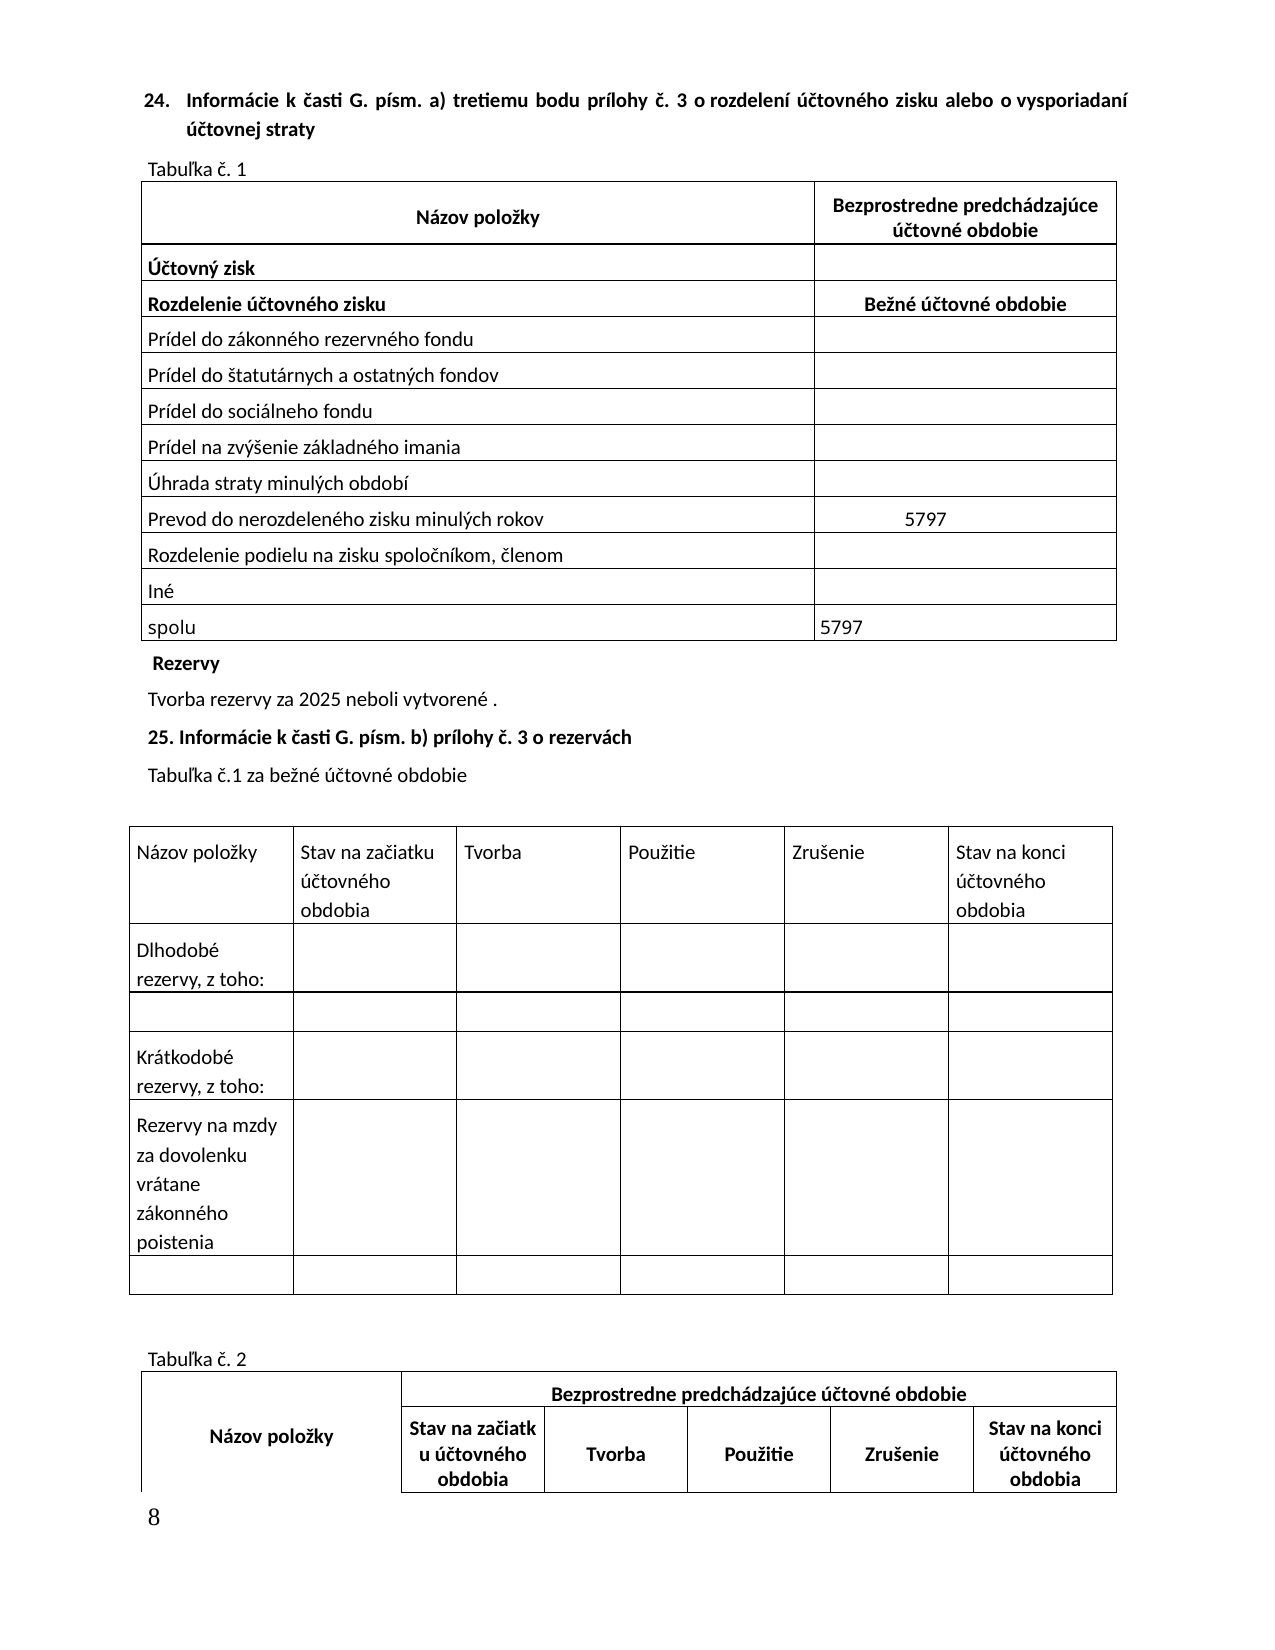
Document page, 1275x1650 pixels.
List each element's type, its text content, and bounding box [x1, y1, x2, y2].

table_cell Rozdelenie účtovného zisku [142, 281, 814, 316]
table_cell [457, 1256, 620, 1294]
table_cell [294, 1256, 456, 1294]
table_cell [130, 1256, 293, 1294]
table_cell [457, 993, 620, 1031]
table_cell [785, 1032, 948, 1099]
table_cell [621, 1032, 784, 1099]
table_cell [621, 1100, 784, 1255]
table_cell [815, 569, 1116, 604]
table_cell Iné [142, 569, 814, 604]
table_header Názov položky [130, 827, 293, 923]
table_header Bezprostredne predchádzajúce účtovné obdobie [402, 1372, 1116, 1406]
table_header Tvorba [457, 827, 620, 923]
table_cell Úhrada straty minulých období [142, 461, 814, 496]
table_cell [785, 1256, 948, 1294]
table_cell Prídel na zvýšenie základného imania [142, 425, 814, 460]
table_header Stav na konci účtovného obdobia [949, 827, 1112, 923]
table_cell [130, 993, 293, 1031]
table_cell [815, 245, 1116, 280]
table_cell Účtovný zisk [142, 245, 814, 280]
text Tabuľka č. 1 [148, 152, 1127, 181]
table_cell 5797 [815, 605, 1116, 640]
table_cell spolu [142, 605, 814, 640]
text Tvorba rezervy za 2025 neboli vytvorené . [148, 686, 1127, 711]
table_header Zrušenie [785, 827, 948, 923]
text Rezervy [148, 650, 1127, 676]
table_cell [949, 1256, 1112, 1294]
text Tabuľka č.1 za bežné účtovné obdobie [148, 758, 1127, 787]
table_cell Stav na konci účtovného obdobia [974, 1407, 1116, 1492]
table_cell Prevod do nerozdeleného zisku minulých rokov [142, 497, 814, 532]
table_cell Použitie [688, 1407, 830, 1492]
table_cell [457, 1032, 620, 1099]
table_cell [785, 1100, 948, 1255]
table_cell [294, 1032, 456, 1099]
table_cell 5797 [815, 497, 1116, 532]
table_cell Dlhodobé rezervy, z toho: [130, 924, 293, 991]
table_header Stav na začiatku účtovného obdobia [294, 827, 456, 923]
table_cell [621, 924, 784, 991]
table_cell Krátkodobé rezervy, z toho: [130, 1032, 293, 1099]
table_header Názov položky [142, 1372, 401, 1492]
table_cell Zrušenie [831, 1407, 973, 1492]
table_cell [949, 1032, 1112, 1099]
table_cell [294, 1100, 456, 1255]
table_cell Bežné účtovné obdobie [815, 281, 1116, 316]
table_cell Stav na začiatku účtovného obdobia [402, 1407, 544, 1492]
table_cell Rezervy na mzdy za dovolenku vrátane zákonného poistenia [130, 1100, 293, 1255]
table_cell Prídel do sociálneho fondu [142, 389, 814, 424]
table_cell Prídel do štatutárnych a ostatných fondov [142, 353, 814, 388]
table_cell Prídel do zákonného rezervného fondu [142, 317, 814, 352]
table_cell [949, 1100, 1112, 1255]
table_cell [949, 924, 1112, 991]
text 25. Informácie k časti G. písm. b) prílohy č. 3 o rezervách [148, 720, 1127, 749]
table_cell [294, 993, 456, 1031]
table_cell Rozdelenie podielu na zisku spoločníkom, členom [142, 533, 814, 568]
table_cell [815, 533, 1116, 568]
text Tabuľka č. 2 [148, 1342, 1127, 1371]
table_cell [815, 389, 1116, 424]
table_cell [457, 924, 620, 991]
table_cell [815, 353, 1116, 388]
table_cell [815, 461, 1116, 496]
table_header Názov položky [142, 182, 814, 243]
table_cell [621, 993, 784, 1031]
table_cell [785, 993, 948, 1031]
table_cell [457, 1100, 620, 1255]
table_header Bezprostredne predchádzajúce účtovné obdobie [815, 182, 1116, 243]
table_cell [815, 317, 1116, 352]
table_cell [294, 924, 456, 991]
table_cell [785, 924, 948, 991]
table_cell [621, 1256, 784, 1294]
table_cell [949, 993, 1112, 1031]
table_header Použitie [621, 827, 784, 923]
table_cell Tvorba [545, 1407, 687, 1492]
text 24. Informácie k časti G. písm. a) tretiemu bodu prílohy č. 3 o rozdelení účtovného zisku alebo o vysporiadaní účtovnej straty [143, 84, 1127, 142]
table_cell [815, 425, 1116, 460]
